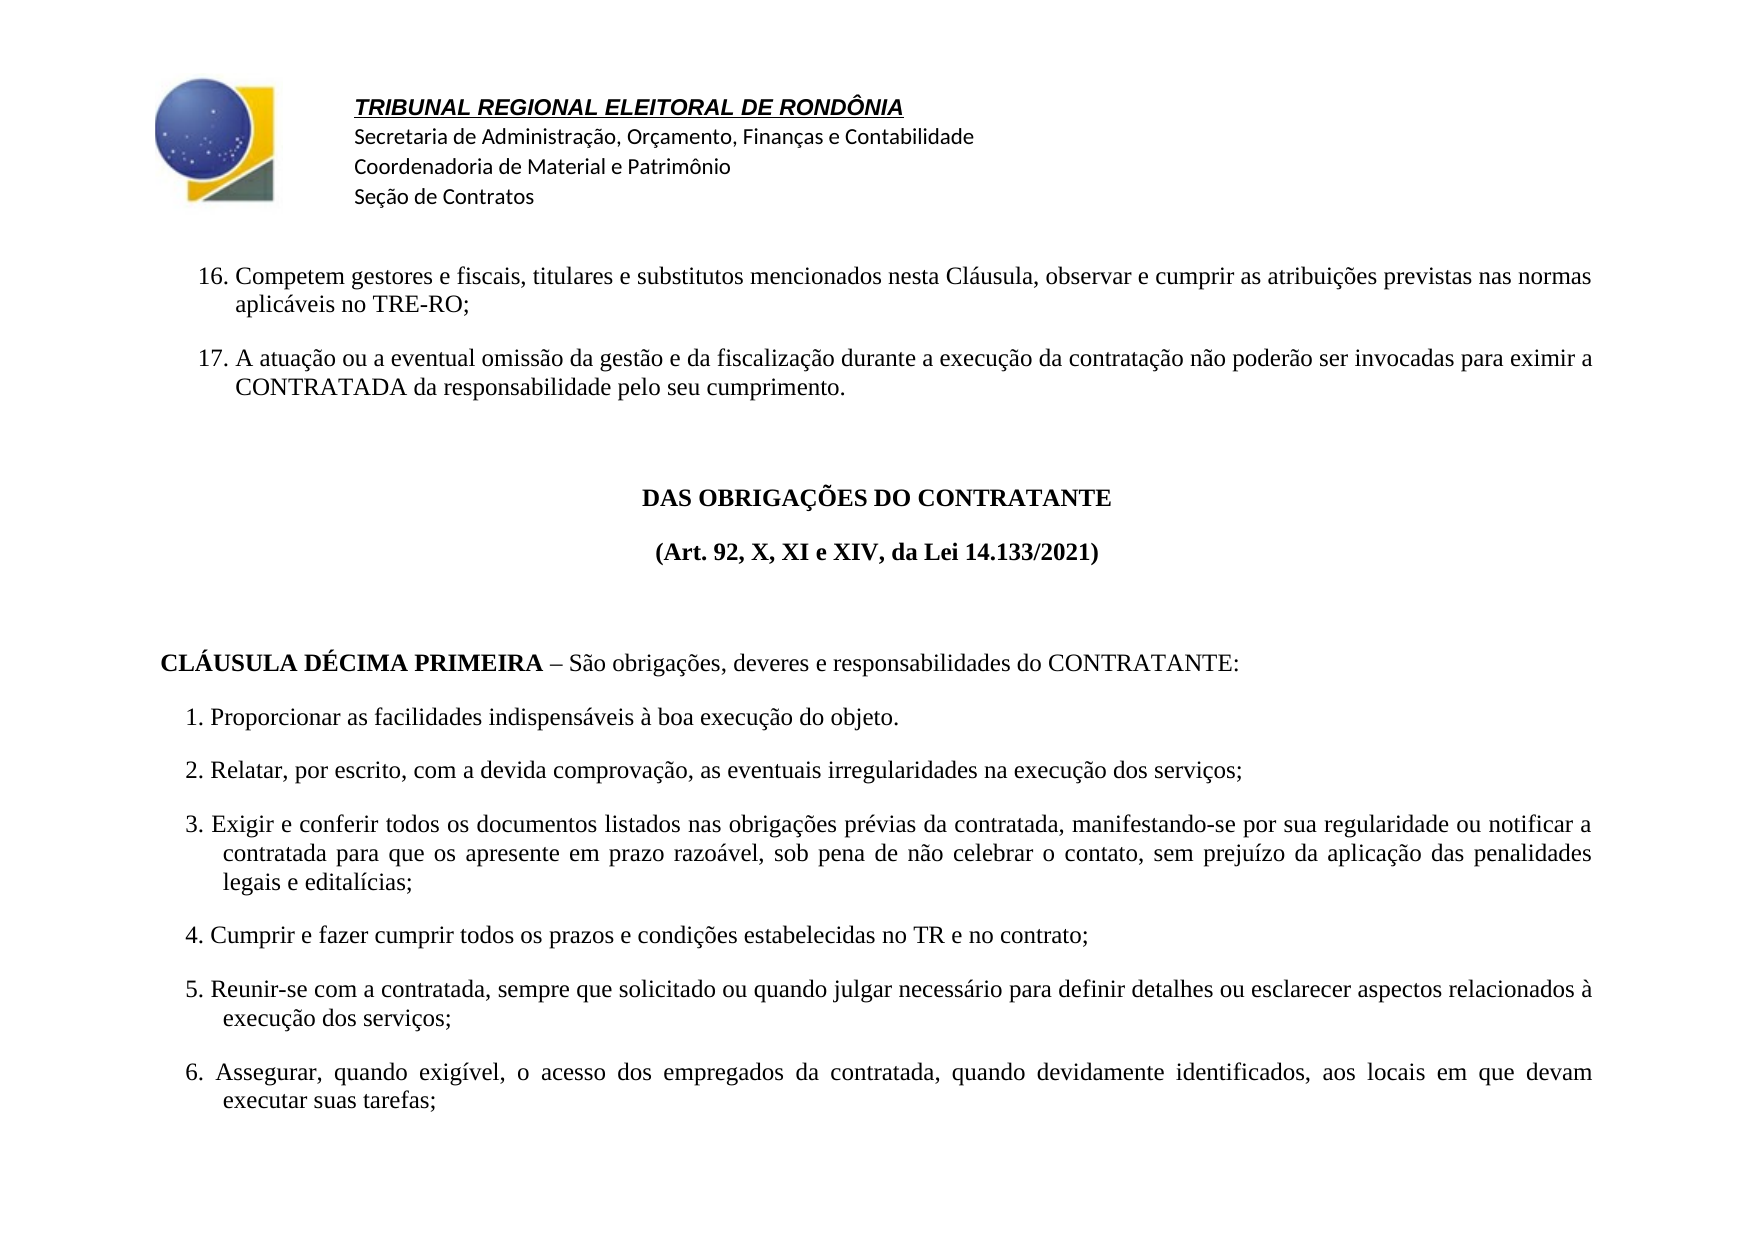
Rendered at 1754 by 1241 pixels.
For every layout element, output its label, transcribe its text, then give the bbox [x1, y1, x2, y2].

text 5. Reunir-se com a contratada, sempre que solicitado ou quando julgar necessário para definir detalhes ou esclarecer aspectos relacionados à execução dos serviços; [185, 974, 1594, 1032]
text 4. Cumprir e fazer cumprir todos os prazos e condições estabelecidas no TR e no contrato; [185, 921, 1594, 949]
text 2. Relatar, por escrito, com a devida comprovação, as eventuais irregularidades na execução dos serviços; [185, 756, 1594, 784]
text 1. Proporcionar as facilidades indispensáveis à boa execução do objeto. [185, 702, 1594, 731]
text (Art. 92, X, XI e XIV, da Lei 14.133/2021) [160, 537, 1594, 566]
text CLÁUSULA DÉCIMA PRIMEIRA – São obrigações, deveres e responsabilidades do CONTRATANTE: [160, 648, 1594, 677]
text 3. Exigir e conferir todos os documentos listados nas obrigações prévias da contratada, manifestando-se por sua regularidade ou notificar a contratada para que os apresente em prazo razoável, sob pena de não celebrar o contato, sem prejuízo da aplicação das penalidades legais e editalícias; [185, 809, 1594, 896]
text 16. Competem gestores e fiscais, titulares e substitutos mencionados nesta Cláusula, observar e cumprir as atribuições previstas nas normas aplicáveis no TRE-RO; [198, 261, 1594, 318]
text 17. A atuação ou a eventual omissão da gestão e da fiscalização durante a execução da contratação não poderão ser invocadas para eximir a CONTRATADA da responsabilidade pelo seu cumprimento. [198, 343, 1594, 401]
text DAS OBRIGAÇÕES DO CONTRATANTE [160, 483, 1594, 512]
text 6. Assegurar, quando exigível, o acesso dos empregados da contratada, quando devidamente identificados, aos locais em que devam executar suas tarefas; [185, 1057, 1594, 1114]
